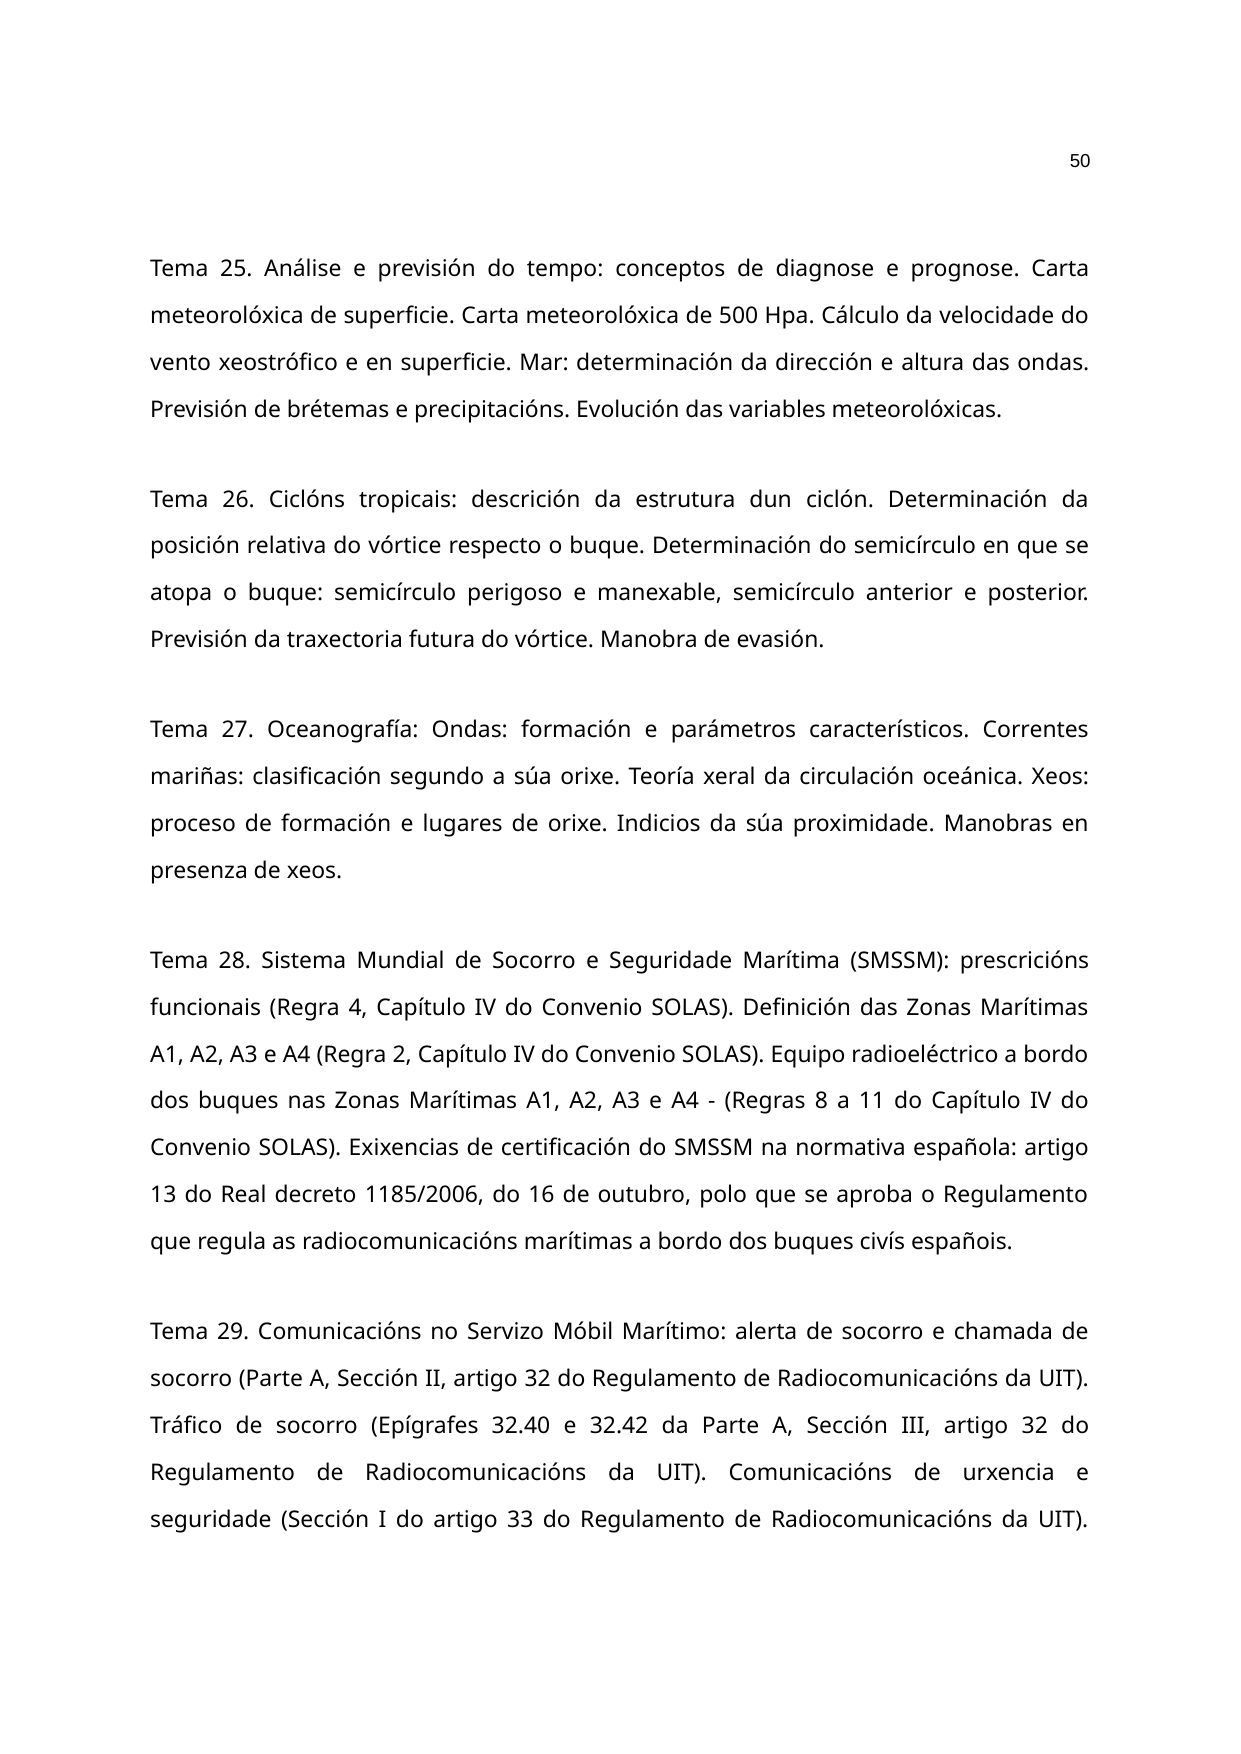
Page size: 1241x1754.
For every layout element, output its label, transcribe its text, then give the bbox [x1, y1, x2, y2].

text Tema 28. Sistema Mundial de Socorro e Seguridade Marítima (SMSSM): prescricións funcionais (Regra 4, Capítulo IV do Convenio SOLAS). Definición das Zonas Marítimas A1, A2, A3 e A4 (Regra 2, Capítulo IV do Convenio SOLAS). Equipo radioeléctrico a bordo dos buques nas Zonas Marítimas A1, A2, A3 e A4 - (Regras 8 a 11 do Capítulo IV do Convenio SOLAS). Exixencias de certificación do SMSSM na normativa española: artigo 13 do Real decreto 1185/2006, do 16 de outubro, polo que se aproba o Regulamento que regula as radiocomunicacións marítimas a bordo dos buques civís españois. [150, 944, 1090, 1256]
text Tema 25. Análise e previsión do tempo: conceptos de diagnose e prognose. Carta meteorolóxica de superficie. Carta meteorolóxica de 500 Hpa. Cálculo da velocidade do vento xeostrófico e en superficie. Mar: determinación da dirección e altura das ondas. Previsión de brétemas e precipitacións. Evolución das variables meteorolóxicas. [150, 252, 1090, 424]
text Tema 29. Comunicacións no Servizo Móbil Marítimo: alerta de socorro e chamada de socorro (Parte A, Sección II, artigo 32 do Regulamento de Radiocomunicacións da UIT). Tráfico de socorro (Epígrafes 32.40 e 32.42 da Parte A, Sección III, artigo 32 do Regulamento de Radiocomunicacións da UIT). Comunicacións de urxencia e seguridade (Sección I do artigo 33 do Regulamento de Radiocomunicacións da UIT). [150, 1315, 1090, 1534]
text Tema 26. Ciclóns tropicais: descrición da estrutura dun ciclón. Determinación da posición relativa do vórtice respecto o buque. Determinación do semicírculo en que se atopa o buque: semicírculo perigoso e manexable, semicírculo anterior e posterior. Previsión da traxectoria futura do vórtice. Manobra de evasión. [150, 483, 1090, 654]
text Tema 27. Oceanografía: Ondas: formación e parámetros característicos. Correntes mariñas: clasificación segundo a súa orixe. Teoría xeral da circulación oceánica. Xeos: proceso de formación e lugares de orixe. Indicios da súa proximidade. Manobras en presenza de xeos. [150, 713, 1090, 885]
